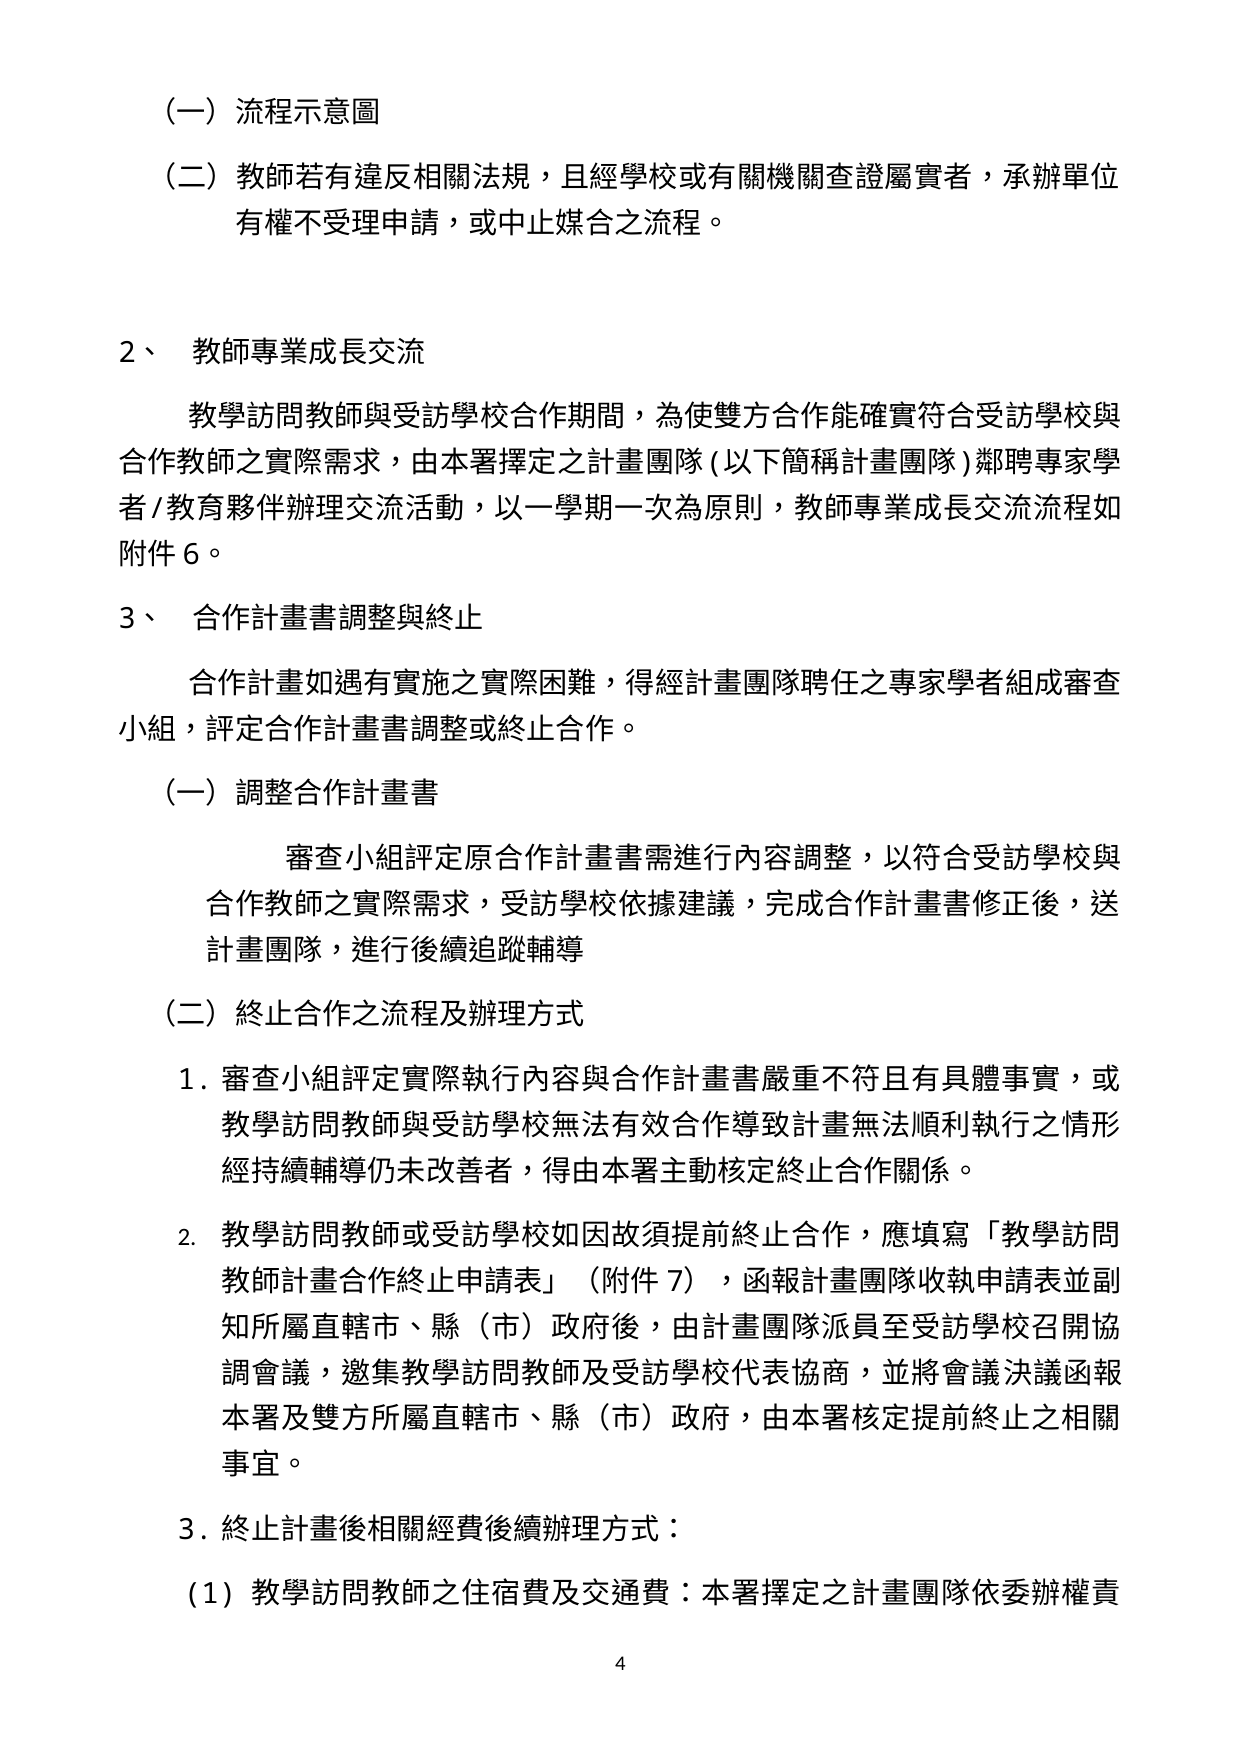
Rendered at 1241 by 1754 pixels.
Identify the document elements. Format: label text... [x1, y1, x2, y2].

list 教學訪問教師或受訪學校如因故須提前終止合作，應填寫「教學訪問教師計畫合作終止申請表」（附件7），函報計畫團隊收執申請表並副知所屬直轄市、縣（市）政府後，由計畫團隊派員至受訪學校召開協調會議，邀集教學訪問教師及受訪學校代表協商，並將會議決議函報本署及雙方所屬直轄市、縣（市）政府，由本署核定提前終止之相關事宜。 [177, 1209, 1122, 1484]
text （一）調整合作計畫書 [118, 767, 1122, 813]
text （二）終止合作之流程及辦理方式 [118, 988, 1122, 1034]
text 教學訪問教師與受訪學校合作期間，為使雙方合作能確實符合受訪學校與合作教師之實際需求，由本署擇定之計畫團隊(以下簡稱計畫團隊)鄰聘專家學者/教育夥伴辦理交流活動，以一學期一次為原則，教師專業成長交流流程如附件6。 [118, 390, 1122, 573]
list 審查小組評定實際執行內容與合作計畫書嚴重不符且有具體事實，或教學訪問教師與受訪學校無法有效合作導致計畫無法順利執行之情形，經持續輔導仍未改善者，得由本署主動核定終止合作關係。 [177, 1053, 1122, 1190]
text 合作計畫如遇有實施之實際困難，得經計畫團隊聘任之專家學者組成審查小組，評定合作計畫書調整或終止合作。 [118, 657, 1122, 748]
list 教師專業成長交流 [118, 326, 1122, 371]
text （二）教師若有違反相關法規，且經學校或有關機關查證屬實者，承辦單位有權不受理申請，或中止媒合之流程。 [118, 151, 1122, 242]
list 合作計畫書調整與終止 [118, 592, 1122, 638]
text （一）流程示意圖 [118, 86, 1122, 132]
text 審查小組評定原合作計畫書需進行內容調整，以符合受訪學校與合作教師之實際需求，受訪學校依據建議，完成合作計畫書修正後，送計畫團隊，進行後續追蹤輔導 [118, 832, 1122, 969]
list 終止計畫後相關經費後續辦理方式： [177, 1503, 1122, 1548]
list 教學訪問教師之住宿費及交通費：本署擇定之計畫團隊依委辦權責 [236, 1567, 1122, 1613]
